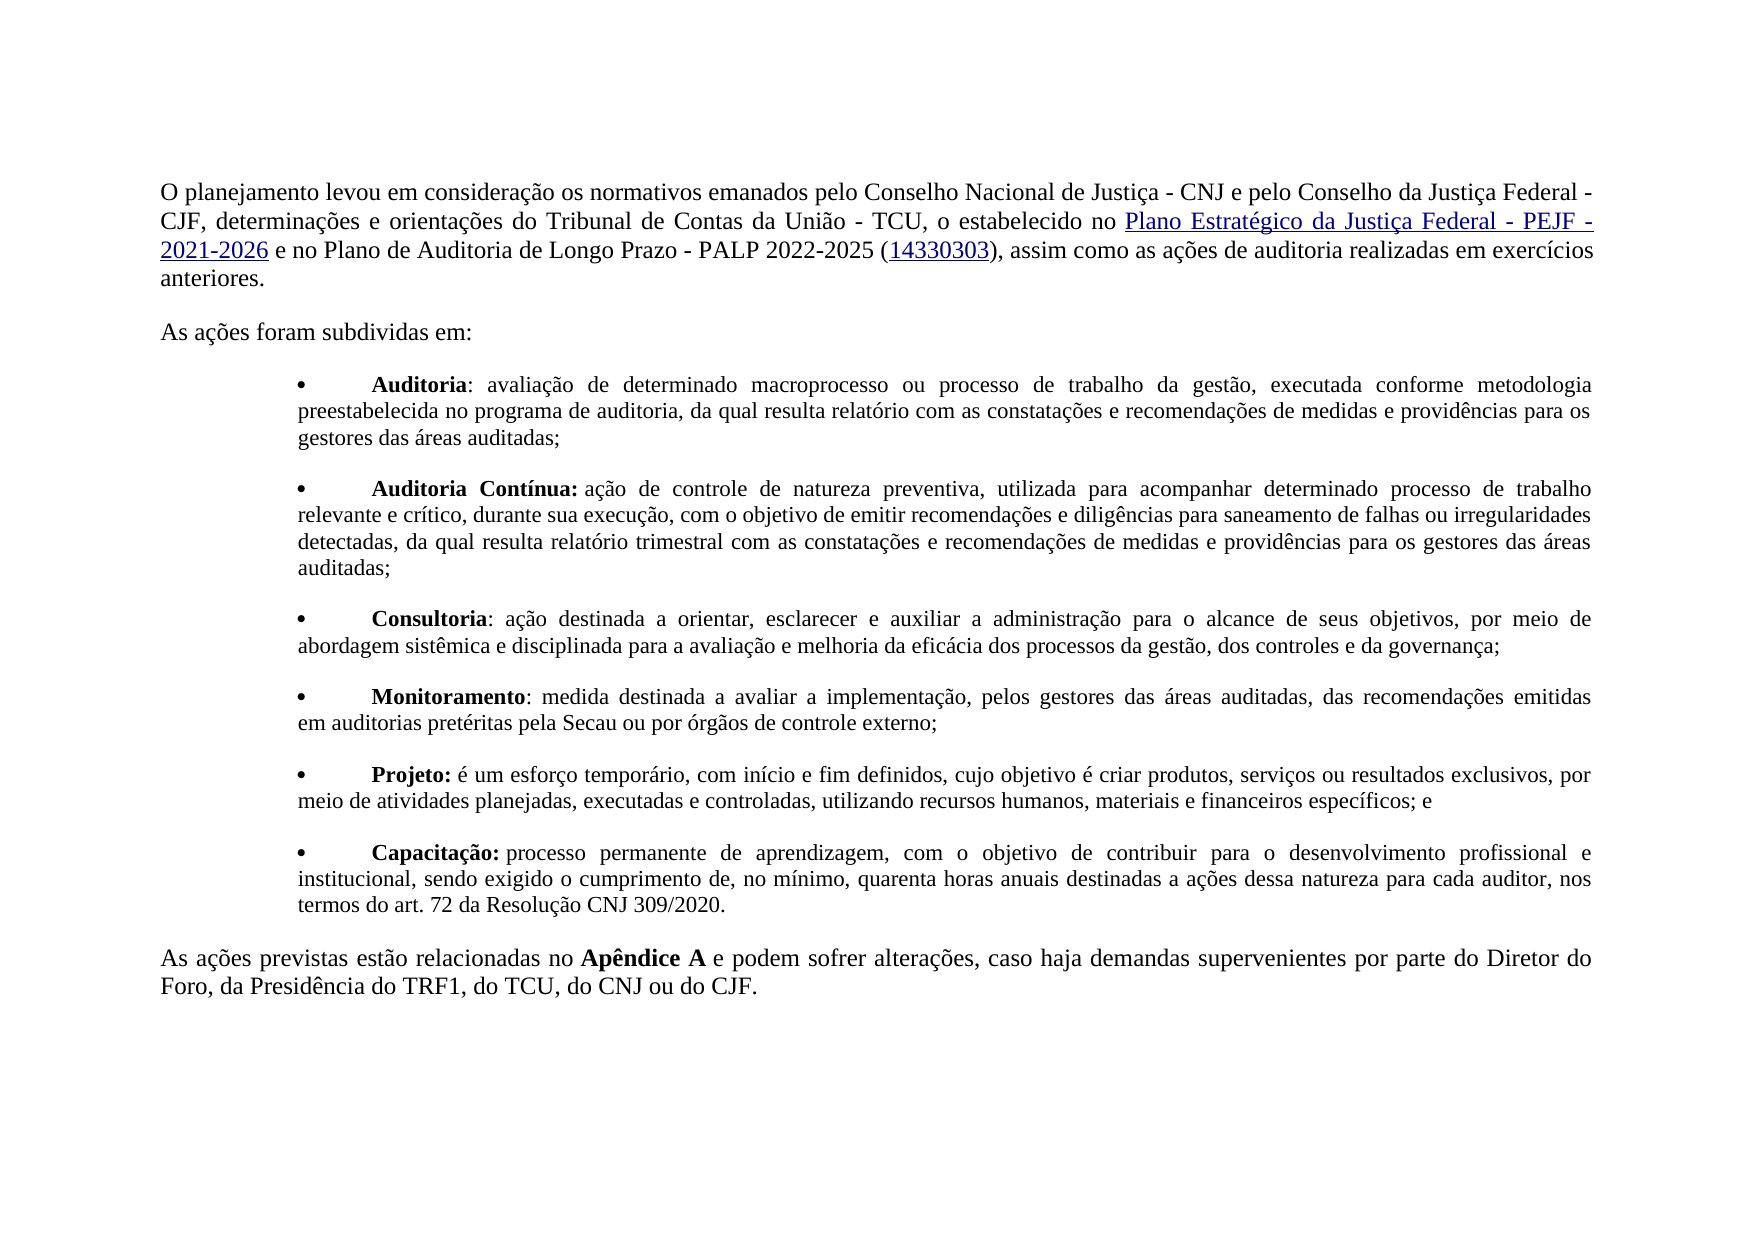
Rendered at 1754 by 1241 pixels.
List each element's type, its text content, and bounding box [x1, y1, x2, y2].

list Monitoramento: medida destinada a avaliar a implementação, pelos gestores das áreas auditadas, das recomendações emitidas em auditorias pretéritas pela Secau ou por órgãos de controle externo; [298, 683, 1594, 736]
text As ações foram subdividas em: [160, 317, 1594, 346]
list Capacitação: processo permanente de aprendizagem, com o objetivo de contribuir para o desenvolvimento profissional e institucional, sendo exigido o cumprimento de, no mínimo, quarenta horas anuais destinadas a ações dessa natureza para cada auditor, nos termos do art. 72 da Resolução CNJ 309/2020. [298, 838, 1594, 918]
list Auditoria Contínua: ação de controle de natureza preventiva, utilizada para acompanhar determinado processo de trabalho relevante e crítico, durante sua execução, com o objetivo de emitir recomendações e diligências para saneamento de falhas ou irregularidades detectadas, da qual resulta relatório trimestral com as constatações e recomendações de medidas e providências para os gestores das áreas auditadas; [298, 475, 1594, 580]
text O planejamento levou em consideração os normativos emanados pelo Conselho Nacional de Justiça - CNJ e pelo Conselho da Justiça Federal - CJF, determinações e orientações do Tribunal de Contas da União - TCU, o estabelecido no Plano Estratégico da Justiça Federal - PEJF - 2021-2026 e no Plano de Auditoria de Longo Prazo - PALP 2022-2025 (14330303), assim como as ações de auditoria realizadas em exercícios anteriores. [160, 177, 1594, 292]
list Auditoria: avaliação de determinado macroprocesso ou processo de trabalho da gestão, executada conforme metodologia preestabelecida no programa de auditoria, da qual resulta relatório com as constatações e recomendações de medidas e providências para os gestores das áreas auditadas; [298, 371, 1594, 450]
list Projeto: é um esforço temporário, com início e fim definidos, cujo objetivo é criar produtos, serviços ou resultados exclusivos, por meio de atividades planejadas, executadas e controladas, utilizando recursos humanos, materiais e financeiros específicos; e [298, 761, 1594, 813]
list Consultoria: ação destinada a orientar, esclarecer e auxiliar a administração para o alcance de seus objetivos, por meio de abordagem sistêmica e disciplinada para a avaliação e melhoria da eficácia dos processos da gestão, dos controles e da governança; [298, 605, 1594, 658]
text As ações previstas estão relacionadas no Apêndice A e podem sofrer alterações, caso haja demandas supervenientes por parte do Diretor do Foro, da Presidência do TRF1, do TCU, do CNJ ou do CJF. [160, 943, 1594, 1000]
